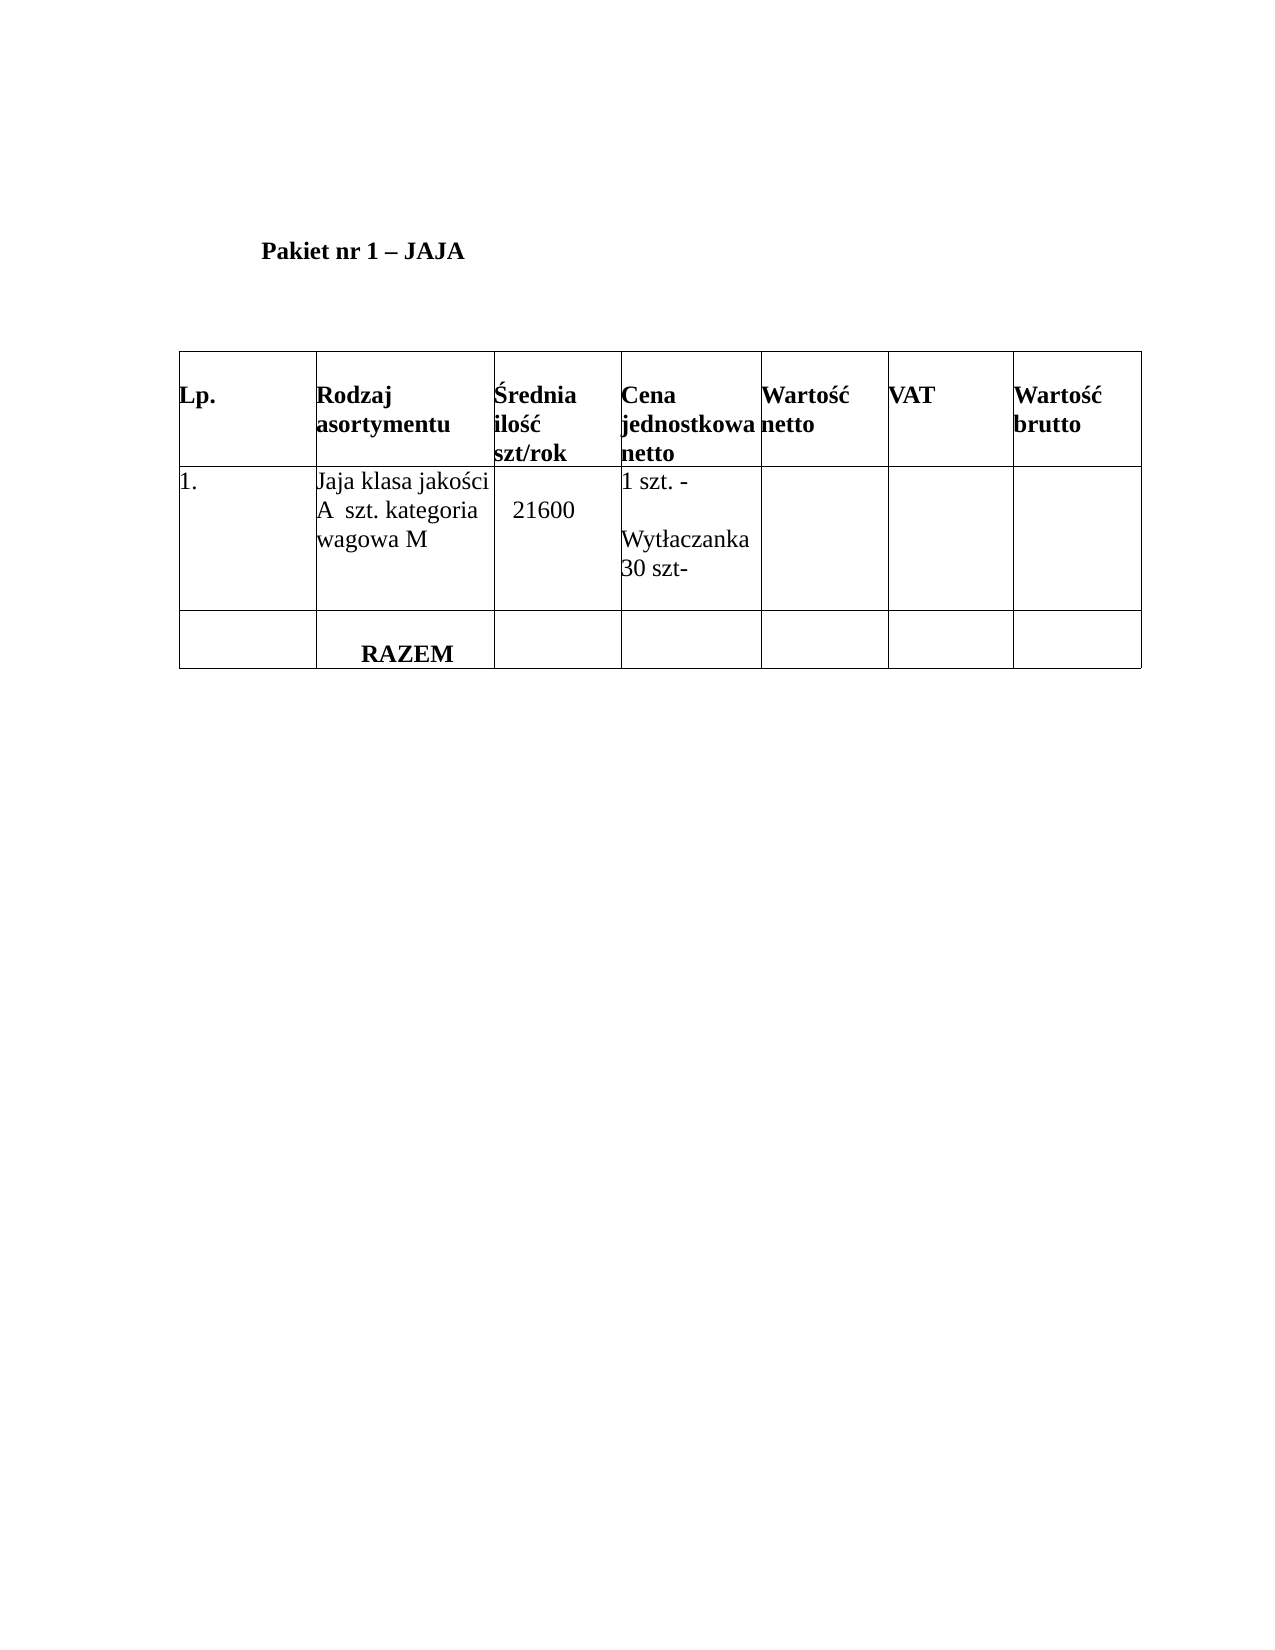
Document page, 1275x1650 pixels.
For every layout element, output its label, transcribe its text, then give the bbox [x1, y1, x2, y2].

table_cell 1. [180, 467, 316, 610]
table_header Średnia ilość szt/rok [495, 352, 621, 466]
table_cell 1 szt. - Wytłaczanka 30 szt- [622, 467, 761, 610]
table_header Lp. [180, 352, 316, 466]
table_cell Jaja klasa jakości A szt. kategoria wagowa M [317, 467, 494, 610]
table_header Cena jednostkowa netto [622, 352, 761, 466]
table_cell [1014, 611, 1141, 668]
table_cell [889, 467, 1013, 610]
table_header VAT [889, 352, 1013, 466]
table_header Wartość netto [762, 352, 888, 466]
table_cell 21600 [495, 467, 621, 610]
table_cell [889, 611, 1013, 668]
table_cell [622, 611, 761, 668]
table_cell [180, 611, 316, 668]
table_header Wartość brutto [1014, 352, 1141, 466]
table_cell [495, 611, 621, 668]
table_cell [1014, 467, 1141, 610]
table_header Rodzaj asortymentu [317, 352, 494, 466]
text Pakiet nr 1 – JAJA [187, 236, 1087, 265]
table_cell [762, 611, 888, 668]
table_cell [762, 467, 888, 610]
table_cell RAZEM [317, 611, 494, 668]
